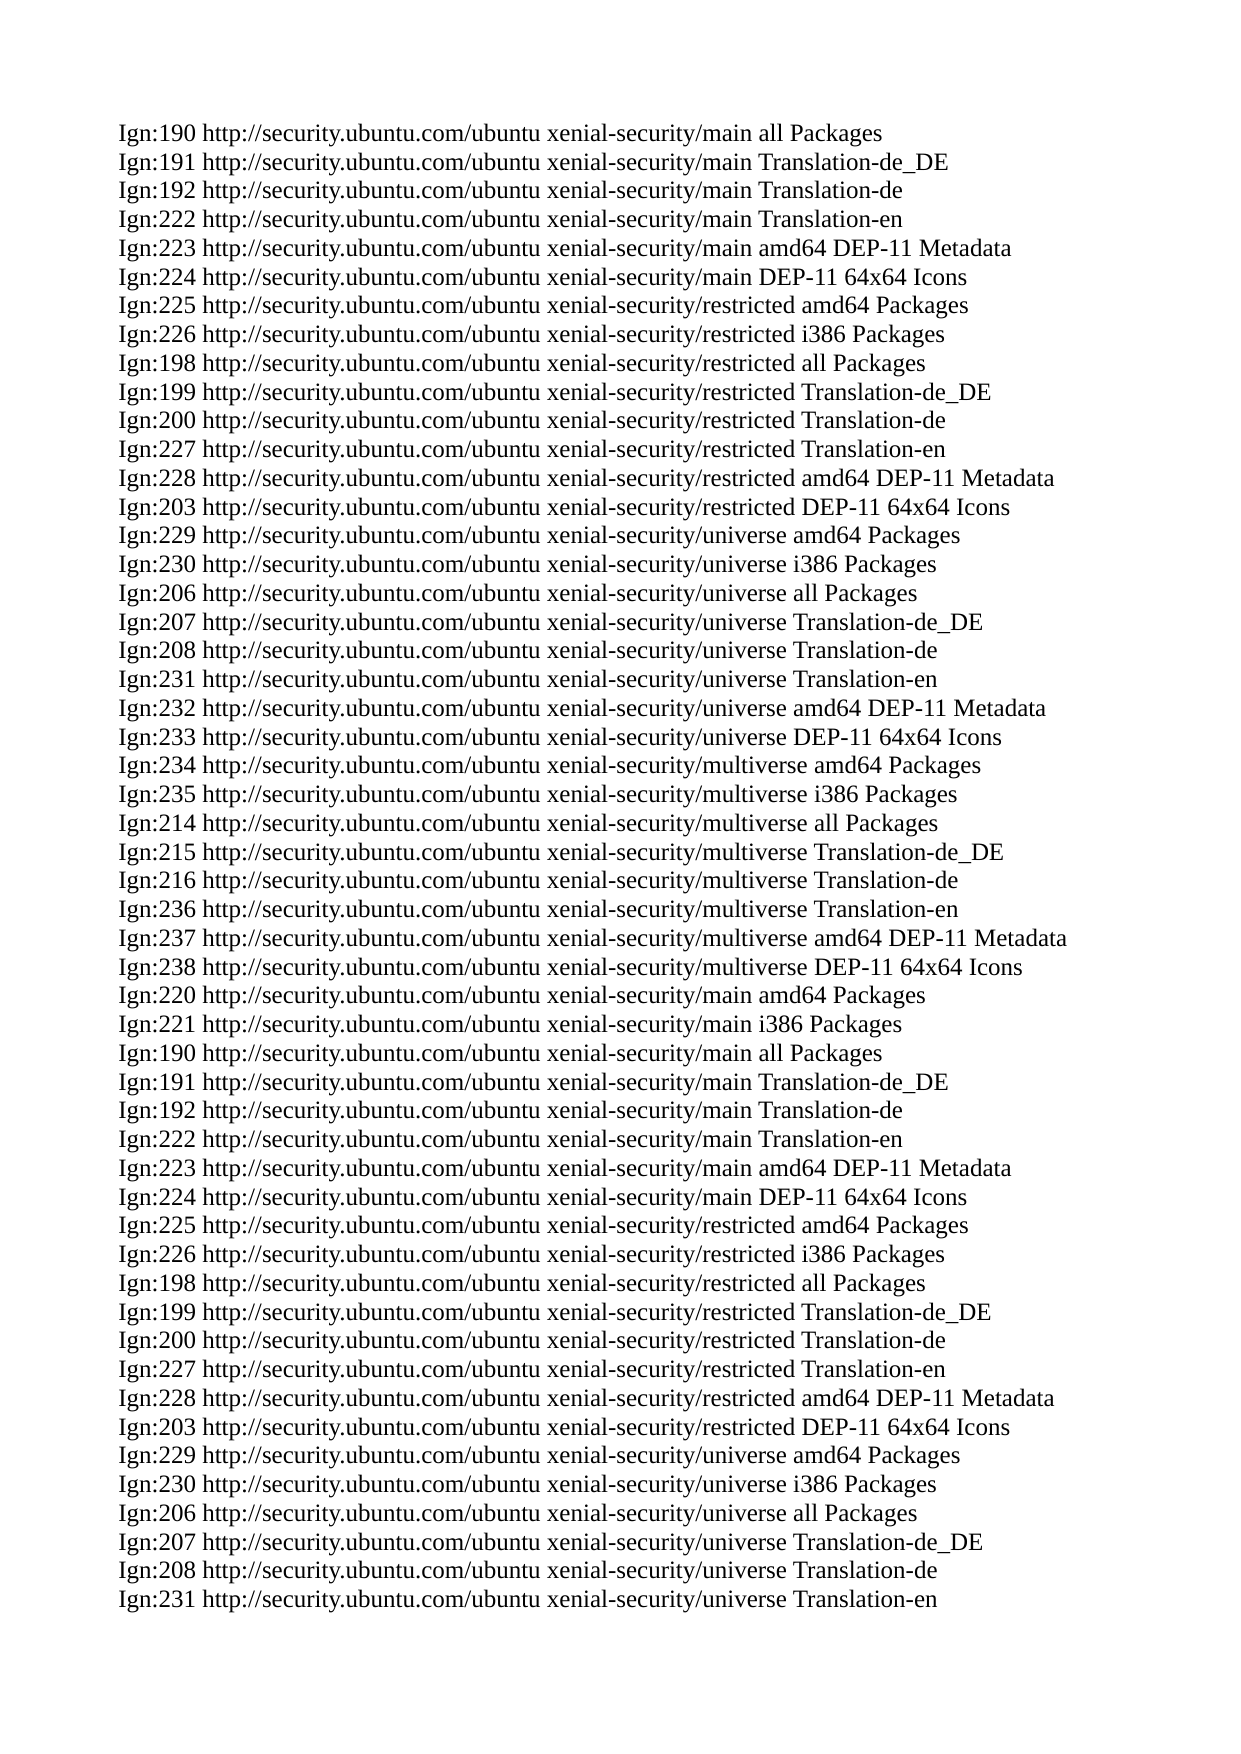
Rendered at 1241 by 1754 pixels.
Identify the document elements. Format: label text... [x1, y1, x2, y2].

text Ign:233 http://security.ubuntu.com/ubuntu xenial-security/universe DEP-11 64x64 Icons [118, 722, 1122, 751]
text Ign:200 http://security.ubuntu.com/ubuntu xenial-security/restricted Translation-de [118, 1326, 1122, 1354]
text Ign:199 http://security.ubuntu.com/ubuntu xenial-security/restricted Translation-de_DE [118, 1297, 1122, 1326]
text Ign:226 http://security.ubuntu.com/ubuntu xenial-security/restricted i386 Packages [118, 1239, 1122, 1268]
text Ign:198 http://security.ubuntu.com/ubuntu xenial-security/restricted all Packages [118, 1268, 1122, 1297]
text Ign:237 http://security.ubuntu.com/ubuntu xenial-security/multiverse amd64 DEP-11 Metadata [118, 923, 1122, 952]
text Ign:190 http://security.ubuntu.com/ubuntu xenial-security/main all Packages [118, 1038, 1122, 1067]
text Ign:203 http://security.ubuntu.com/ubuntu xenial-security/restricted DEP-11 64x64 Icons [118, 492, 1122, 521]
text Ign:207 http://security.ubuntu.com/ubuntu xenial-security/universe Translation-de_DE [118, 1527, 1122, 1556]
text Ign:190 http://security.ubuntu.com/ubuntu xenial-security/main all Packages [118, 118, 1122, 147]
text Ign:227 http://security.ubuntu.com/ubuntu xenial-security/restricted Translation-en [118, 1354, 1122, 1383]
text Ign:232 http://security.ubuntu.com/ubuntu xenial-security/universe amd64 DEP-11 Metadata [118, 693, 1122, 722]
text Ign:229 http://security.ubuntu.com/ubuntu xenial-security/universe amd64 Packages [118, 1441, 1122, 1469]
text Ign:191 http://security.ubuntu.com/ubuntu xenial-security/main Translation-de_DE [118, 147, 1122, 176]
text Ign:199 http://security.ubuntu.com/ubuntu xenial-security/restricted Translation-de_DE [118, 377, 1122, 406]
text Ign:208 http://security.ubuntu.com/ubuntu xenial-security/universe Translation-de [118, 636, 1122, 664]
text Ign:222 http://security.ubuntu.com/ubuntu xenial-security/main Translation-en [118, 204, 1122, 233]
text Ign:225 http://security.ubuntu.com/ubuntu xenial-security/restricted amd64 Packages [118, 1211, 1122, 1239]
text Ign:216 http://security.ubuntu.com/ubuntu xenial-security/multiverse Translation-de [118, 866, 1122, 894]
text Ign:223 http://security.ubuntu.com/ubuntu xenial-security/main amd64 DEP-11 Metadata [118, 1153, 1122, 1182]
text Ign:200 http://security.ubuntu.com/ubuntu xenial-security/restricted Translation-de [118, 406, 1122, 434]
text Ign:206 http://security.ubuntu.com/ubuntu xenial-security/universe all Packages [118, 578, 1122, 607]
text Ign:234 http://security.ubuntu.com/ubuntu xenial-security/multiverse amd64 Packages [118, 751, 1122, 779]
text Ign:222 http://security.ubuntu.com/ubuntu xenial-security/main Translation-en [118, 1124, 1122, 1153]
text Ign:214 http://security.ubuntu.com/ubuntu xenial-security/multiverse all Packages [118, 808, 1122, 837]
text Ign:215 http://security.ubuntu.com/ubuntu xenial-security/multiverse Translation-de_DE [118, 837, 1122, 866]
text Ign:224 http://security.ubuntu.com/ubuntu xenial-security/main DEP-11 64x64 Icons [118, 1182, 1122, 1211]
text Ign:208 http://security.ubuntu.com/ubuntu xenial-security/universe Translation-de [118, 1556, 1122, 1584]
text Ign:223 http://security.ubuntu.com/ubuntu xenial-security/main amd64 DEP-11 Metadata [118, 233, 1122, 262]
text Ign:220 http://security.ubuntu.com/ubuntu xenial-security/main amd64 Packages [118, 981, 1122, 1009]
text Ign:230 http://security.ubuntu.com/ubuntu xenial-security/universe i386 Packages [118, 549, 1122, 578]
text Ign:231 http://security.ubuntu.com/ubuntu xenial-security/universe Translation-en [118, 1584, 1122, 1613]
text Ign:227 http://security.ubuntu.com/ubuntu xenial-security/restricted Translation-en [118, 434, 1122, 463]
text Ign:192 http://security.ubuntu.com/ubuntu xenial-security/main Translation-de [118, 1096, 1122, 1124]
text Ign:198 http://security.ubuntu.com/ubuntu xenial-security/restricted all Packages [118, 348, 1122, 377]
text Ign:228 http://security.ubuntu.com/ubuntu xenial-security/restricted amd64 DEP-11 Metadata [118, 463, 1122, 492]
text Ign:225 http://security.ubuntu.com/ubuntu xenial-security/restricted amd64 Packages [118, 291, 1122, 319]
text Ign:229 http://security.ubuntu.com/ubuntu xenial-security/universe amd64 Packages [118, 521, 1122, 549]
text Ign:230 http://security.ubuntu.com/ubuntu xenial-security/universe i386 Packages [118, 1469, 1122, 1498]
text Ign:224 http://security.ubuntu.com/ubuntu xenial-security/main DEP-11 64x64 Icons [118, 262, 1122, 291]
text Ign:191 http://security.ubuntu.com/ubuntu xenial-security/main Translation-de_DE [118, 1067, 1122, 1096]
text Ign:226 http://security.ubuntu.com/ubuntu xenial-security/restricted i386 Packages [118, 319, 1122, 348]
text Ign:207 http://security.ubuntu.com/ubuntu xenial-security/universe Translation-de_DE [118, 607, 1122, 636]
text Ign:203 http://security.ubuntu.com/ubuntu xenial-security/restricted DEP-11 64x64 Icons [118, 1412, 1122, 1441]
text Ign:236 http://security.ubuntu.com/ubuntu xenial-security/multiverse Translation-en [118, 894, 1122, 923]
text Ign:235 http://security.ubuntu.com/ubuntu xenial-security/multiverse i386 Packages [118, 779, 1122, 808]
text Ign:231 http://security.ubuntu.com/ubuntu xenial-security/universe Translation-en [118, 664, 1122, 693]
text Ign:228 http://security.ubuntu.com/ubuntu xenial-security/restricted amd64 DEP-11 Metadata [118, 1383, 1122, 1412]
text Ign:238 http://security.ubuntu.com/ubuntu xenial-security/multiverse DEP-11 64x64 Icons [118, 952, 1122, 981]
text Ign:206 http://security.ubuntu.com/ubuntu xenial-security/universe all Packages [118, 1498, 1122, 1527]
text Ign:221 http://security.ubuntu.com/ubuntu xenial-security/main i386 Packages [118, 1009, 1122, 1038]
text Ign:192 http://security.ubuntu.com/ubuntu xenial-security/main Translation-de [118, 176, 1122, 204]
